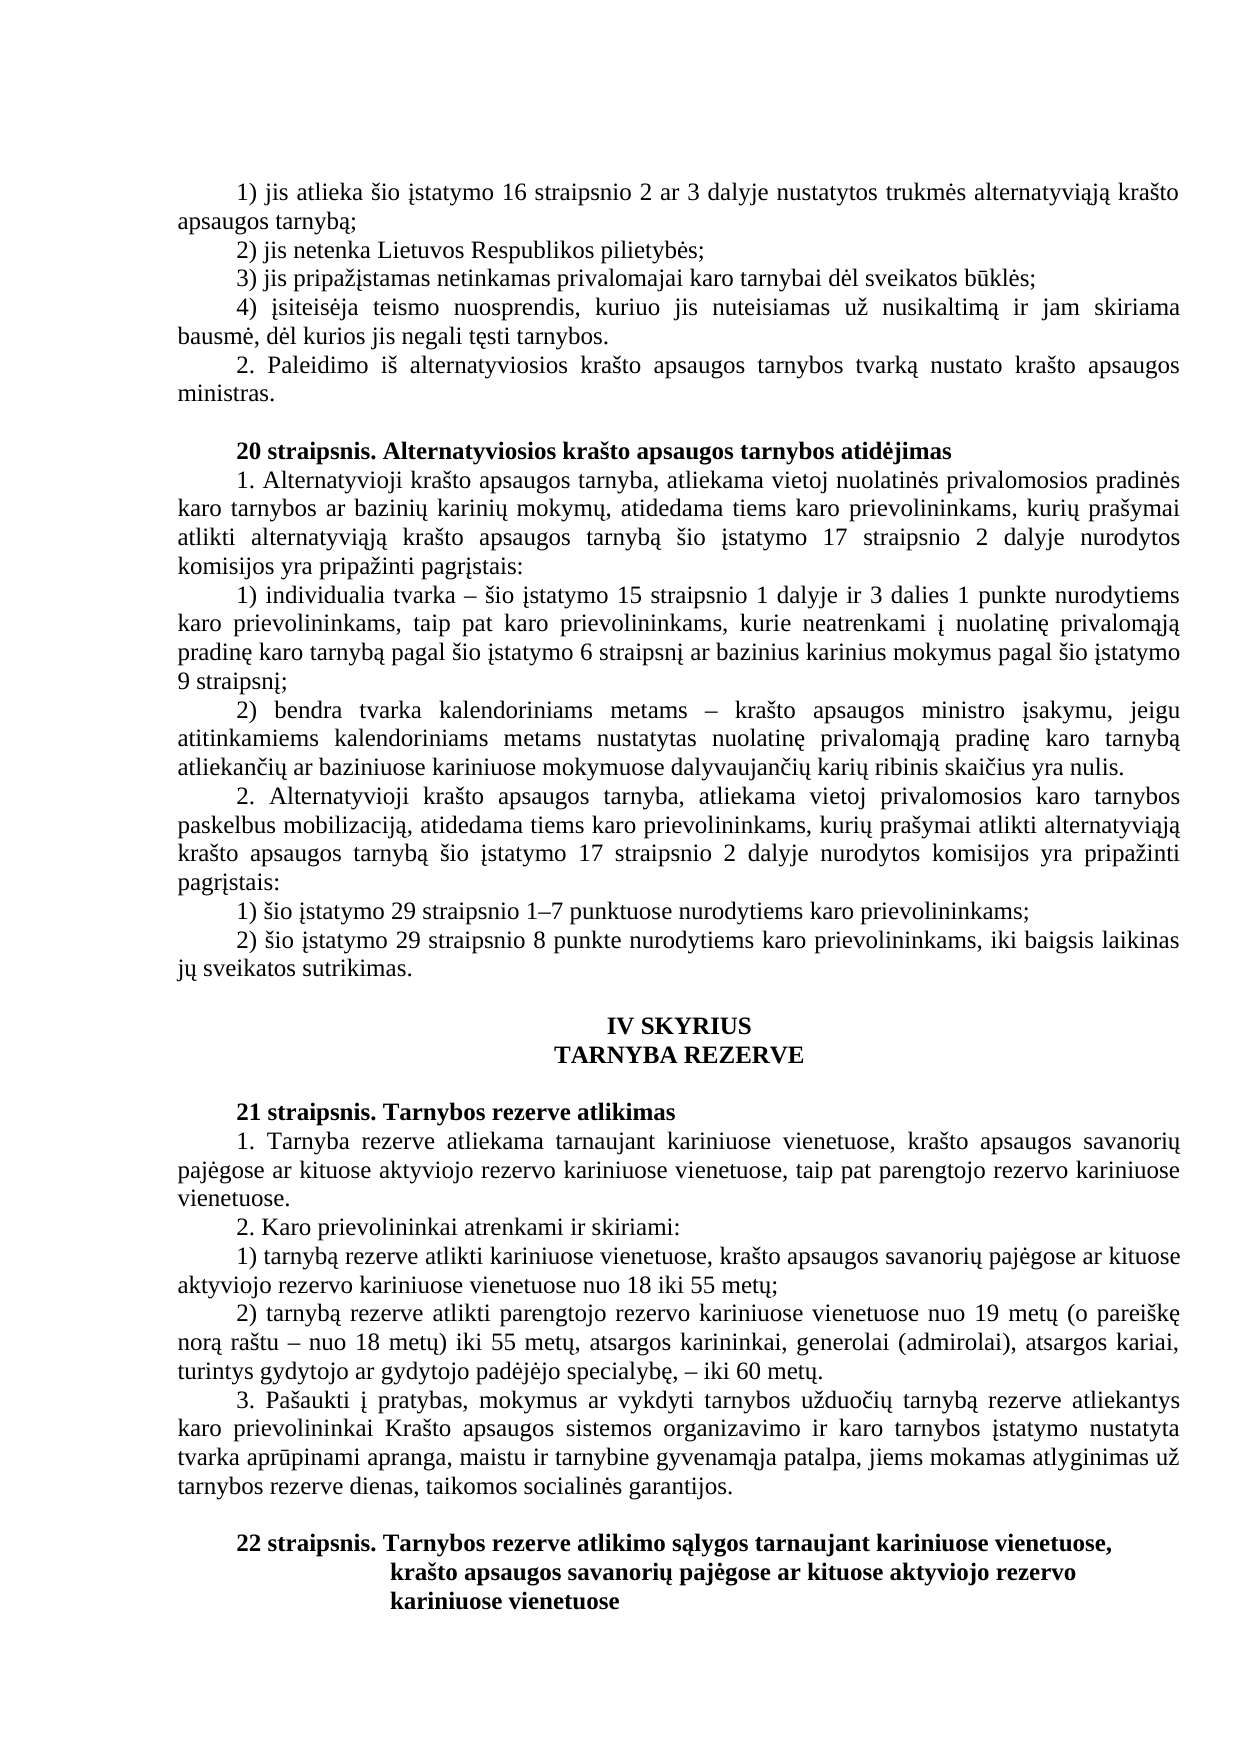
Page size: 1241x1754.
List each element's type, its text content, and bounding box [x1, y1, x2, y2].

text 2) jis netenka Lietuvos Respublikos pilietybės; [177, 235, 1181, 263]
text 2. Alternatyvioji krašto apsaugos tarnyba, atliekama vietoj privalomosios karo tarnybos paskelbus mobilizaciją, atidedama tiems karo prievolininkams, kurių prašymai atlikti alternatyviąją krašto apsaugos tarnybą šio įstatymo 17 straipsnio 2 dalyje nurodytos komisijos yra pripažinti pagrįstais: [177, 781, 1181, 896]
text 22 straipsnis. Tarnybos rezerve atlikimo sąlygos tarnaujant kariniuose vienetuose, krašto apsaugos savanorių pajėgose ar kituose aktyviojo rezervo kariniuose vienetuose [236, 1528, 1181, 1615]
text 2) bendra tvarka kalendoriniams metams – krašto apsaugos ministro įsakymu, jeigu atitinkamiems kalendoriniams metams nustatytas nuolatinę privalomąją pradinę karo tarnybą atliekančių ar baziniuose kariniuose mokymuose dalyvaujančių karių ribinis skaičius yra nulis. [177, 695, 1181, 781]
text 1. Tarnyba rezerve atliekama tarnaujant kariniuose vienetuose, krašto apsaugos savanorių pajėgose ar kituose aktyviojo rezervo kariniuose vienetuose, taip pat parengtojo rezervo kariniuose vienetuose. [177, 1126, 1181, 1212]
text 3) jis pripažįstamas netinkamas privalomajai karo tarnybai dėl sveikatos būklės; [177, 263, 1181, 292]
text 2. Karo prievolininkai atrenkami ir skiriami: [177, 1212, 1181, 1241]
text 1) tarnybą rezerve atlikti kariniuose vienetuose, krašto apsaugos savanorių pajėgose ar kituose aktyviojo rezervo kariniuose vienetuose nuo 18 iki 55 metų; [177, 1241, 1181, 1298]
text 3. Pašaukti į pratybas, mokymus ar vykdyti tarnybos užduočių tarnybą rezerve atliekantys karo prievolininkai Krašto apsaugos sistemos organizavimo ir karo tarnybos įstatymo nustatyta tvarka aprūpinami apranga, maistu ir tarnybine gyvenamąja patalpa, jiems mokamas atlyginimas už tarnybos rezerve dienas, taikomos socialinės garantijos. [177, 1385, 1181, 1500]
text 1. Alternatyvioji krašto apsaugos tarnyba, atliekama vietoj nuolatinės privalomosios pradinės karo tarnybos ar bazinių karinių mokymų, atidedama tiems karo prievolininkams, kurių prašymai atlikti alternatyviąją krašto apsaugos tarnybą šio įstatymo 17 straipsnio 2 dalyje nurodytos komisijos yra pripažinti pagrįstais: [177, 465, 1181, 580]
text IV SKYRIUS [177, 1011, 1181, 1040]
text 1) šio įstatymo 29 straipsnio 1–7 punktuose nurodytiems karo prievolininkams; [177, 896, 1181, 925]
text 2) tarnybą rezerve atlikti parengtojo rezervo kariniuose vienetuose nuo 19 metų (o pareiškę norą raštu – nuo 18 metų) iki 55 metų, atsargos karininkai, generolai (admirolai), atsargos kariai, turintys gydytojo ar gydytojo padėjėjo specialybę, – iki 60 metų. [177, 1298, 1181, 1385]
text 4) įsiteisėja teismo nuosprendis, kuriuo jis nuteisiamas už nusikaltimą ir jam skiriama bausmė, dėl kurios jis negali tęsti tarnybos. [177, 292, 1181, 350]
text 20 straipsnis. Alternatyviosios krašto apsaugos tarnybos atidėjimas [177, 436, 1181, 465]
text 2. Paleidimo iš alternatyviosios krašto apsaugos tarnybos tvarką nustato krašto apsaugos ministras. [177, 350, 1181, 407]
text 1) jis atlieka šio įstatymo 16 straipsnio 2 ar 3 dalyje nustatytos trukmės alternatyviąją krašto apsaugos tarnybą; [177, 177, 1181, 235]
text TARNYBA REZERVE [177, 1040, 1181, 1068]
text 2) šio įstatymo 29 straipsnio 8 punkte nurodytiems karo prievolininkams, iki baigsis laikinas jų sveikatos sutrikimas. [177, 925, 1181, 982]
text 1) individualia tvarka – šio įstatymo 15 straipsnio 1 dalyje ir 3 dalies 1 punkte nurodytiems karo prievolininkams, taip pat karo prievolininkams, kurie neatrenkami į nuolatinę privalomąją pradinę karo tarnybą pagal šio įstatymo 6 straipsnį ar bazinius karinius mokymus pagal šio įstatymo 9 straipsnį; [177, 580, 1181, 695]
text 21 straipsnis. Tarnybos rezerve atlikimas [177, 1097, 1181, 1126]
